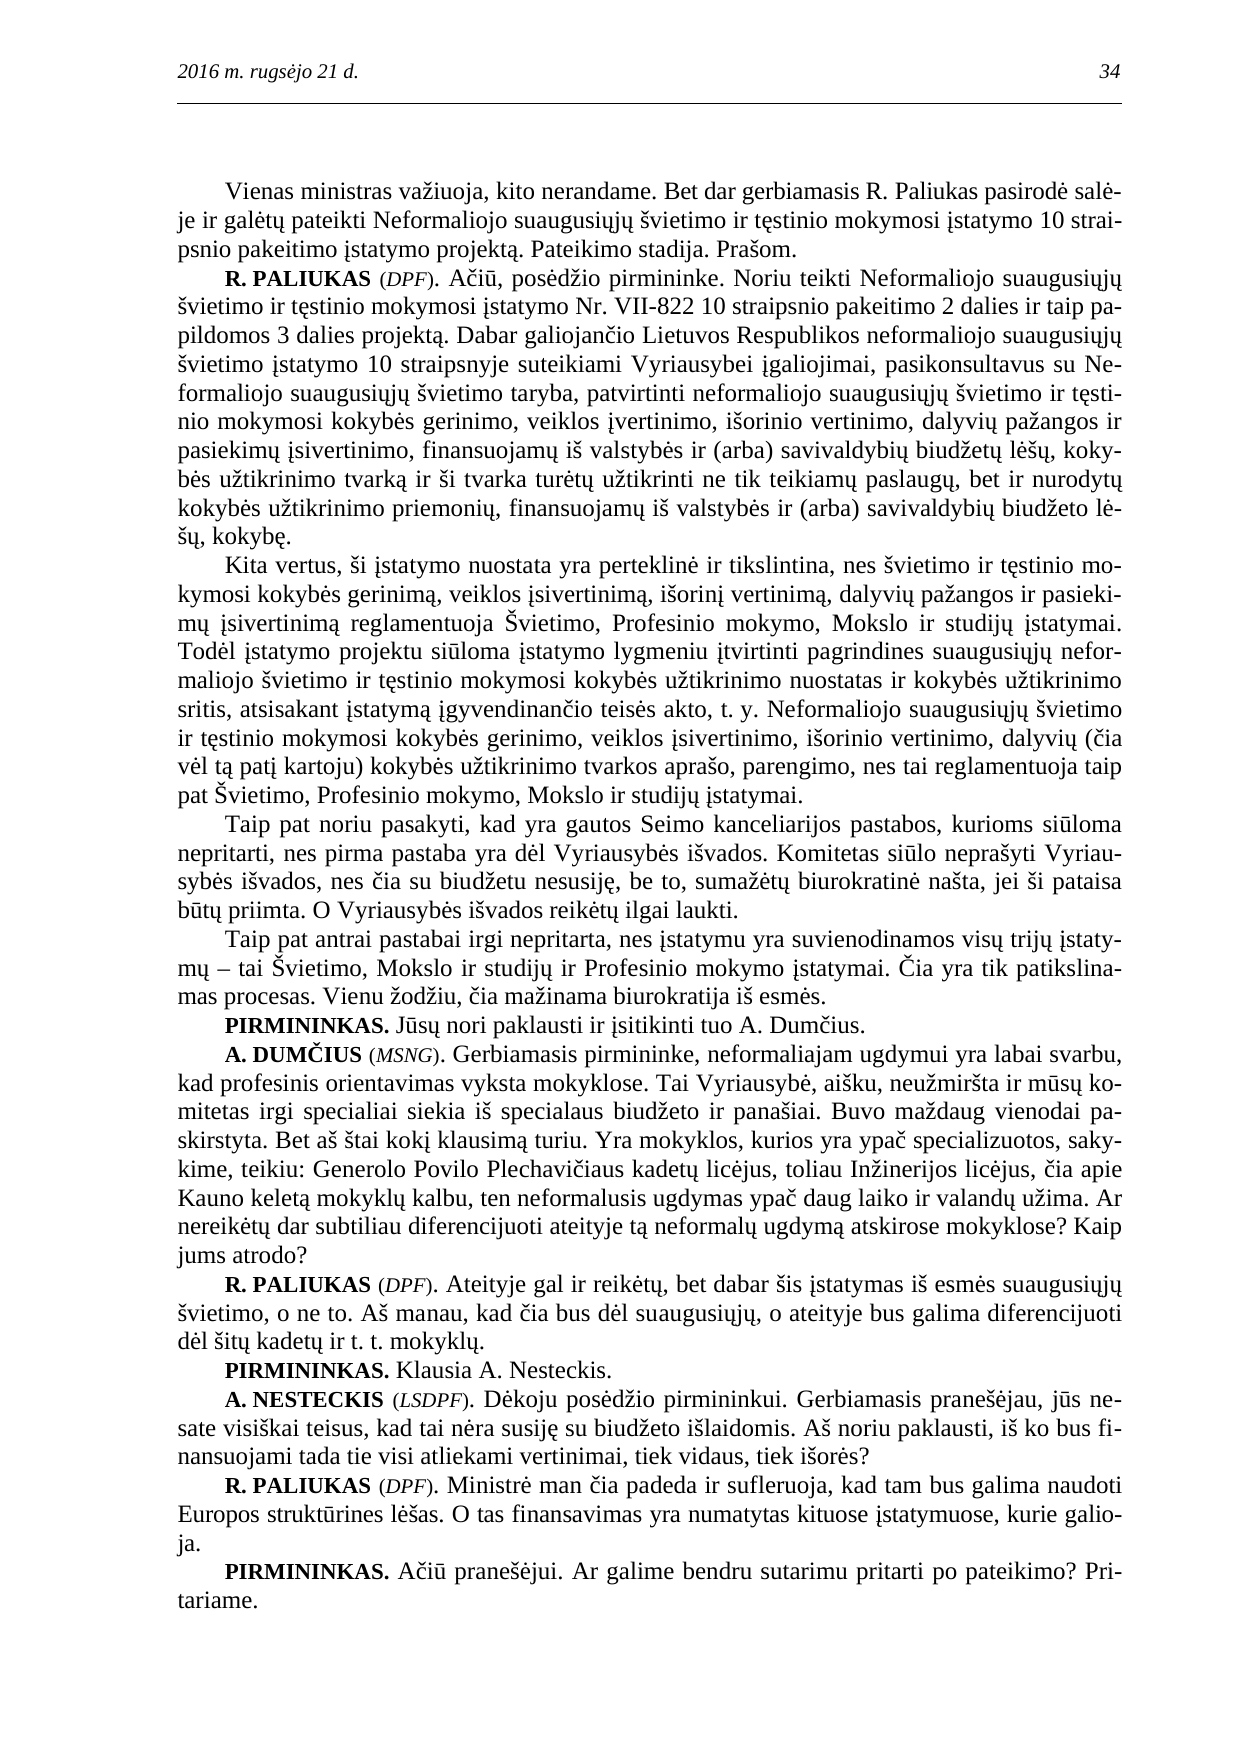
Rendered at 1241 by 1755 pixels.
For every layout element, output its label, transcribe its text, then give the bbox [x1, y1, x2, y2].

text Taip pat no­riu pa­sa­ky­ti, kad yra gau­tos Sei­mo kan­ce­lia­ri­jos pa­sta­bos, ku­rioms siū­lo­ma ne­pri­tar­ti, nes pir­ma pa­sta­ba yra dėl Vy­riau­sy­bės iš­va­dos. Ko­mi­te­tas siū­lo ne­pra­šy­ti Vy­riau­sy­bės iš­va­dos, nes čia su biu­dže­tu ne­su­si­ję, be to, su­ma­žė­tų biu­ro­kratinė naš­ta, jei ši pa­tai­sa bū­tų pri­im­ta. O Vy­riau­sy­bės iš­va­dos rei­kė­tų il­gai lauk­ti. [177, 809, 1122, 924]
text R. PALIUKAS (DPF). Mi­nist­rė man čia pa­de­da ir suf­le­ruo­ja, kad tam bus ga­li­ma nau­do­ti Eu­ro­pos struk­tū­ri­nes lė­šas. O tas fi­nan­sa­vi­mas yra nu­ma­ty­tas ki­tuo­se įsta­ty­muo­se, ku­rie ga­lio­ja. [177, 1470, 1122, 1556]
text Ki­ta ver­tus, ši įsta­ty­mo nuo­sta­ta yra per­tek­li­nė ir tiks­lin­ti­na, nes švie­ti­mo ir tęs­ti­nio mo­ky­mo­si ko­ky­bės ge­ri­ni­mą, veik­los įsi­ver­ti­ni­mą, iš­ori­nį ver­ti­ni­mą, da­ly­vių pa­žan­gos ir pa­sie­ki­mų įsi­ver­ti­ni­mą reg­la­men­tuo­ja Švie­ti­mo, Pro­fe­si­nio mo­ky­mo, Moks­lo ir stu­di­jų įsta­ty­mai. To­dėl įsta­ty­mo pro­jek­tu siū­lo­ma įsta­ty­mo lyg­me­niu įtvir­tin­ti pa­grin­di­nes su­au­gu­sių­jų ne­for­ma­lio­jo švie­ti­mo ir tęs­ti­nio mo­ky­mo­si ko­ky­bės už­tik­ri­ni­mo nuo­sta­tas ir ko­ky­bės už­tik­ri­ni­mo sri­tis, at­si­sa­kant įsta­ty­mą įgy­ven­di­nan­čio tei­sės ak­to, t. y. Ne­for­ma­lio­jo su­au­gu­sių­jų švie­ti­mo ir tęs­ti­nio mo­ky­mo­si ko­ky­bės ge­ri­ni­mo, veik­los įsi­ver­ti­ni­mo, iš­ori­nio ver­ti­ni­mo, da­ly­vių (čia vėl tą pa­tį kar­to­ju) ko­ky­bės už­tik­ri­ni­mo tvar­kos ap­ra­šo, pa­ren­gi­mo, nes tai reg­la­men­tuo­ja taip pat Švie­ti­mo, Pro­fe­si­nio mo­ky­mo, Moks­lo ir stu­di­jų įsta­ty­mai. [177, 550, 1122, 809]
text R. PALIUKAS (DPF). Ačiū, po­sė­džio pir­mi­nin­ke. No­riu teik­ti Ne­for­ma­lio­jo su­au­gu­sių­jų švie­ti­mo ir tęs­ti­nio mo­ky­mo­si įsta­ty­mo Nr. VII-822 10 straips­nio pa­kei­ti­mo 2 da­lies ir taip pa­pil­do­mos 3 da­lies pro­jek­tą. Da­bar ga­lio­jan­čio Lie­tu­vos Res­pub­li­kos ne­for­ma­lio­jo su­au­gu­sių­jų švie­ti­mo įsta­ty­mo 10 straips­ny­je su­tei­kia­mi Vy­riau­sy­bei įga­lio­ji­mai, pa­si­kon­sul­ta­vus su Ne­for­ma­lio­jo su­au­gu­sių­jų švie­ti­mo ta­ry­ba, pa­tvir­tin­ti ne­for­ma­lio­jo su­au­gu­sių­jų švie­ti­mo ir tęs­ti­nio mo­ky­mo­si ko­ky­bės ge­ri­ni­mo, veik­los įver­ti­ni­mo, iš­ori­nio ver­ti­ni­mo, da­ly­vių pa­žan­gos ir pa­sie­ki­mų įsi­ver­ti­ni­mo, fi­nan­suo­ja­mų iš vals­ty­bės ir (ar­ba) sa­vi­val­dy­bių biu­dže­tų lė­šų, ko­ky­bės už­tik­ri­ni­mo tvar­ką ir ši tvar­ka tu­rė­tų už­tik­rin­ti ne tik tei­kia­mų pa­slau­gų, bet ir nu­ro­dy­tų ko­ky­bės už­tik­ri­ni­mo prie­mo­nių, fi­nan­suo­ja­mų iš vals­ty­bės ir (ar­ba) sa­vi­val­dy­bių biu­dže­to lė­šų, ko­ky­bę. [177, 263, 1122, 550]
text Vie­nas mi­nist­ras va­žiuo­ja, ki­to ne­ran­da­me. Bet dar ger­bia­ma­sis R. Pa­liu­kas pa­si­ro­dė sa­lė­je ir ga­lė­tų pa­teik­ti Ne­for­ma­lio­jo su­au­gu­sių­jų švie­ti­mo ir tęs­ti­nio mo­ky­mo­si įsta­ty­mo 10 strai­p­s­nio pa­kei­ti­mo įsta­ty­mo pro­jek­tą. Pa­tei­ki­mo sta­di­ja. Pra­šom. [177, 176, 1122, 263]
text A. NESTECKIS (LSDPF). Dė­ko­ju po­sė­džio pir­mi­nin­kui. Ger­bia­ma­sis pra­ne­šė­jau, jūs ne­sa­te vi­siš­kai tei­sus, kad tai nė­ra su­si­ję su biu­dže­to iš­lai­do­mis. Aš no­riu pa­klaus­ti, iš ko bus fi­nan­suo­ja­mi ta­da tie vi­si at­lie­ka­mi ver­ti­ni­mai, tiek vi­daus, tiek iš­orės? [177, 1384, 1122, 1470]
text PIRMININKAS. Ačiū pra­ne­šė­jui. Ar ga­li­me ben­dru su­ta­ri­mu pri­tar­ti po pa­tei­ki­mo? Pri­taria­me. [177, 1556, 1122, 1614]
text A. DUMČIUS (MSNG). Ger­bia­ma­sis pir­mi­nin­ke, ne­for­ma­lia­jam ug­dy­mui yra la­bai svar­bu, kad pro­fe­si­nis orien­ta­vi­mas vyks­ta mo­kyk­lo­se. Tai Vy­riau­sy­bė, aiš­ku, ne­už­mirš­ta ir mū­sų ko­mi­te­tas ir­gi spe­cia­liai sie­kia iš spe­cia­laus biu­dže­to ir pa­na­šiai. Bu­vo maž­daug vie­no­dai pa­skirs­ty­ta. Bet aš štai ko­kį klau­si­mą tu­riu. Yra mo­kyk­los, ku­rios yra ypač spe­cia­li­zuo­tos, sa­ky­ki­me, tei­kiu: Ge­ne­ro­lo Po­vi­lo Ple­cha­vi­čiaus ka­de­tų li­cė­jus, to­liau In­ži­ne­ri­jos li­cė­jus, čia apie Kau­no ke­le­tą mo­kyk­lų kal­bu, ten ne­for­ma­lu­sis ug­dy­mas ypač daug lai­ko ir va­lan­dų už­ima. Ar ne­rei­kė­tų dar sub­ti­liau di­fe­ren­ci­juo­ti at­ei­ty­je tą ne­for­ma­lų ug­dy­mą at­ski­ro­se mo­kyk­lo­se? Kaip jums at­ro­do? [177, 1039, 1122, 1269]
text R. PALIUKAS (DPF). At­ei­ty­je gal ir rei­kė­tų, bet da­bar šis įsta­ty­mas iš es­mės su­au­gu­sių­jų švie­ti­mo, o ne to. Aš ma­nau, kad čia bus dėl su­au­gu­sių­jų, o at­ei­ty­je bus ga­li­ma di­fe­ren­ci­juo­ti dėl ši­tų ka­de­tų ir t. t. mo­kyk­lų. [177, 1269, 1122, 1355]
text Taip pat ant­rai pa­sta­bai ir­gi ne­pri­tar­ta, nes įsta­ty­mu yra su­vie­no­di­na­mos vi­sų tri­jų įsta­ty­mų – tai Švie­ti­mo, Moks­lo ir stu­di­jų ir Pro­fe­si­nio mo­ky­mo įsta­ty­mai. Čia yra tik pa­tiks­li­na­mas pro­ce­sas. Vie­nu žo­džiu, čia ma­ži­na­ma biu­ro­kratija iš es­mės. [177, 924, 1122, 1010]
text PIRMININKAS. Jū­sų no­ri pa­klaus­ti ir įsi­ti­kin­ti tuo A. Dum­čius. [177, 1010, 1122, 1039]
text PIRMININKAS. Klau­sia A. Ne­stec­kis. [177, 1355, 1122, 1384]
